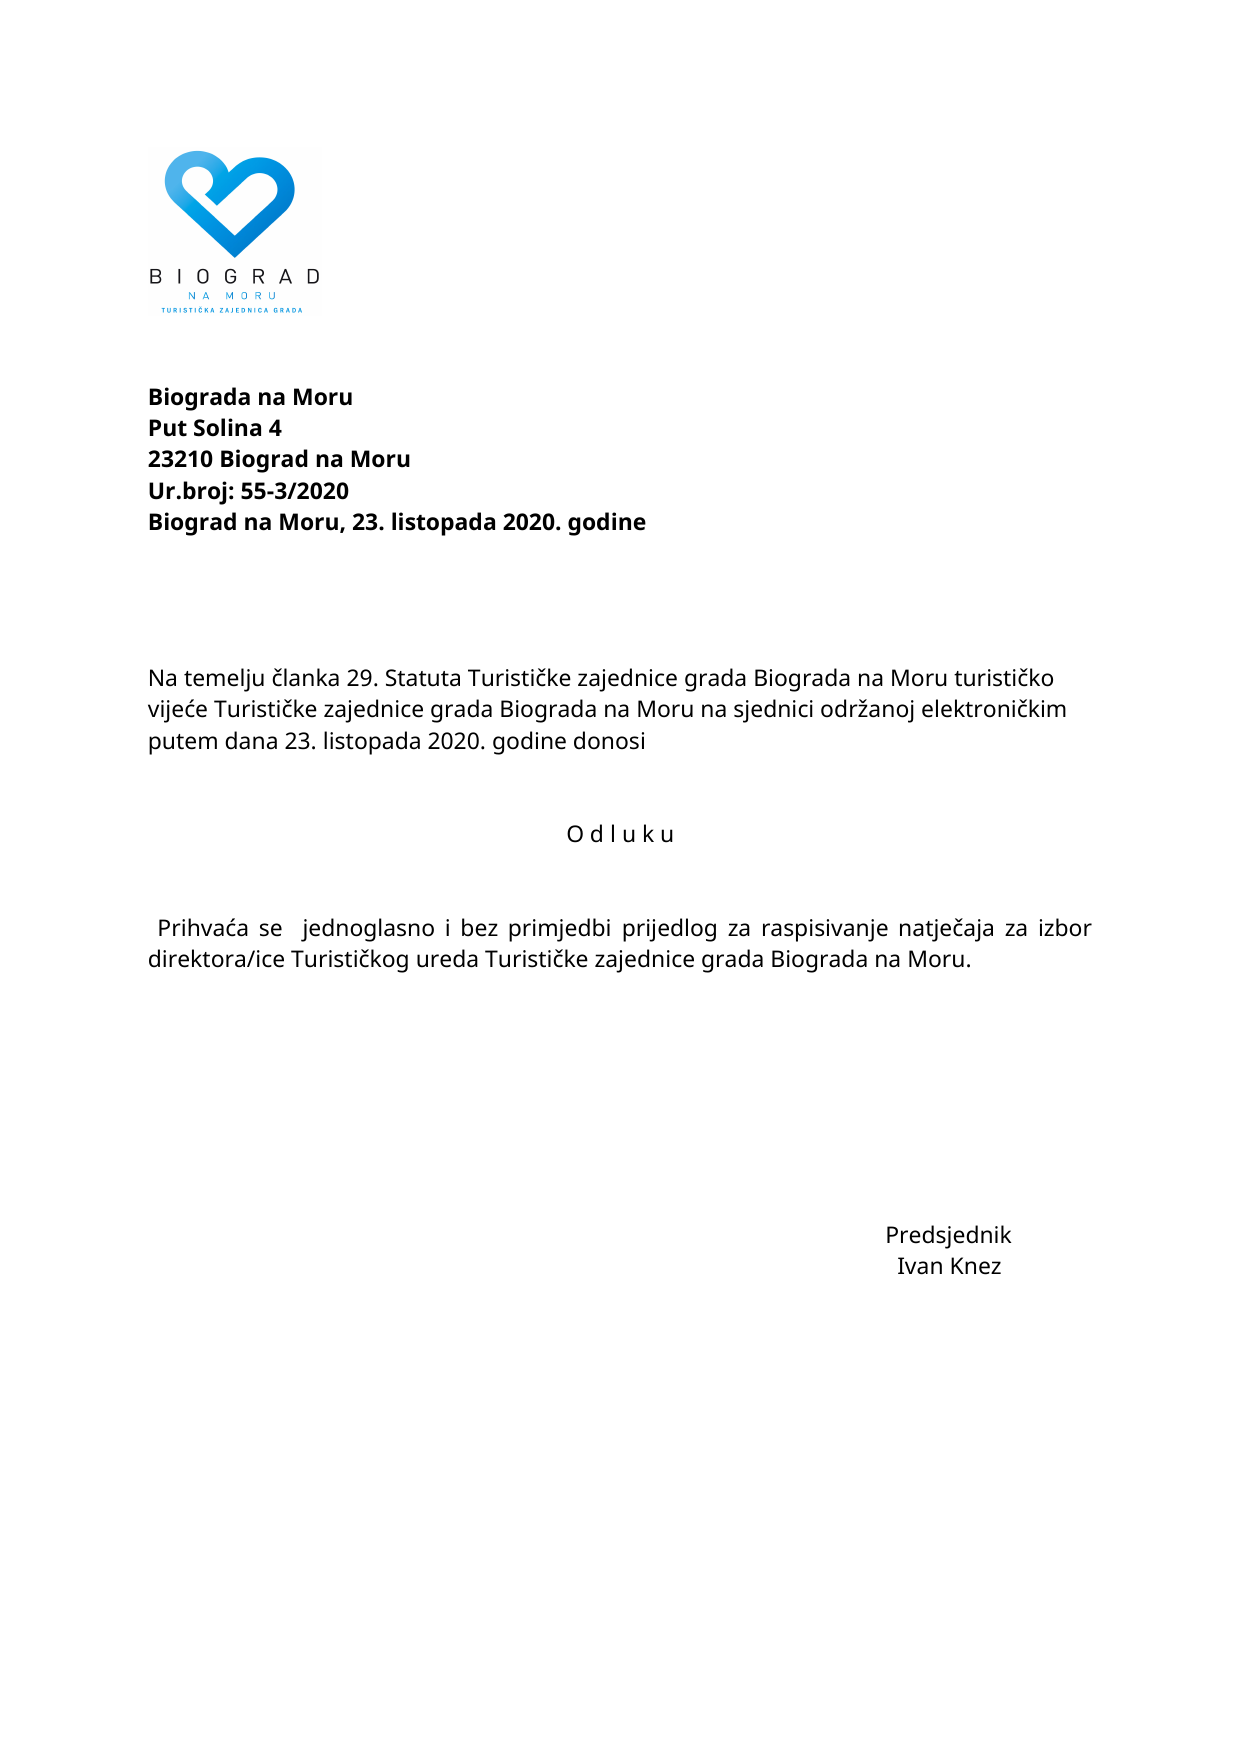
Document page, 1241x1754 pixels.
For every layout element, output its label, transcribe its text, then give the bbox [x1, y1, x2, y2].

text Prihvaća se jednoglasno i bez primjedbi prijedlog za raspisivanje natječaja za izbor direktora/ice Turističkog ureda Turističke zajednice grada Biograda na Moru. [148, 912, 1093, 974]
text Predsjednik [148, 1219, 1093, 1250]
text Put Solina 4 [148, 412, 1093, 443]
text O d l u k u [148, 818, 1093, 849]
text Ur.broj: 55-3/2020 [148, 474, 1093, 506]
text Biograda na Moru [148, 381, 1093, 412]
text 23210 Biograd na Moru [148, 443, 1093, 474]
text Ivan Knez [148, 1250, 1093, 1281]
text Na temelju članka 29. Statuta Turističke zajednice grada Biograda na Moru turističko vijeće Turističke zajednice grada Biograda na Moru na sjednici održanoj elektroničkim putem dana 23. listopada 2020. godine donosi [148, 662, 1093, 756]
text Biograd na Moru, 23. listopada 2020. godine [148, 506, 1093, 537]
